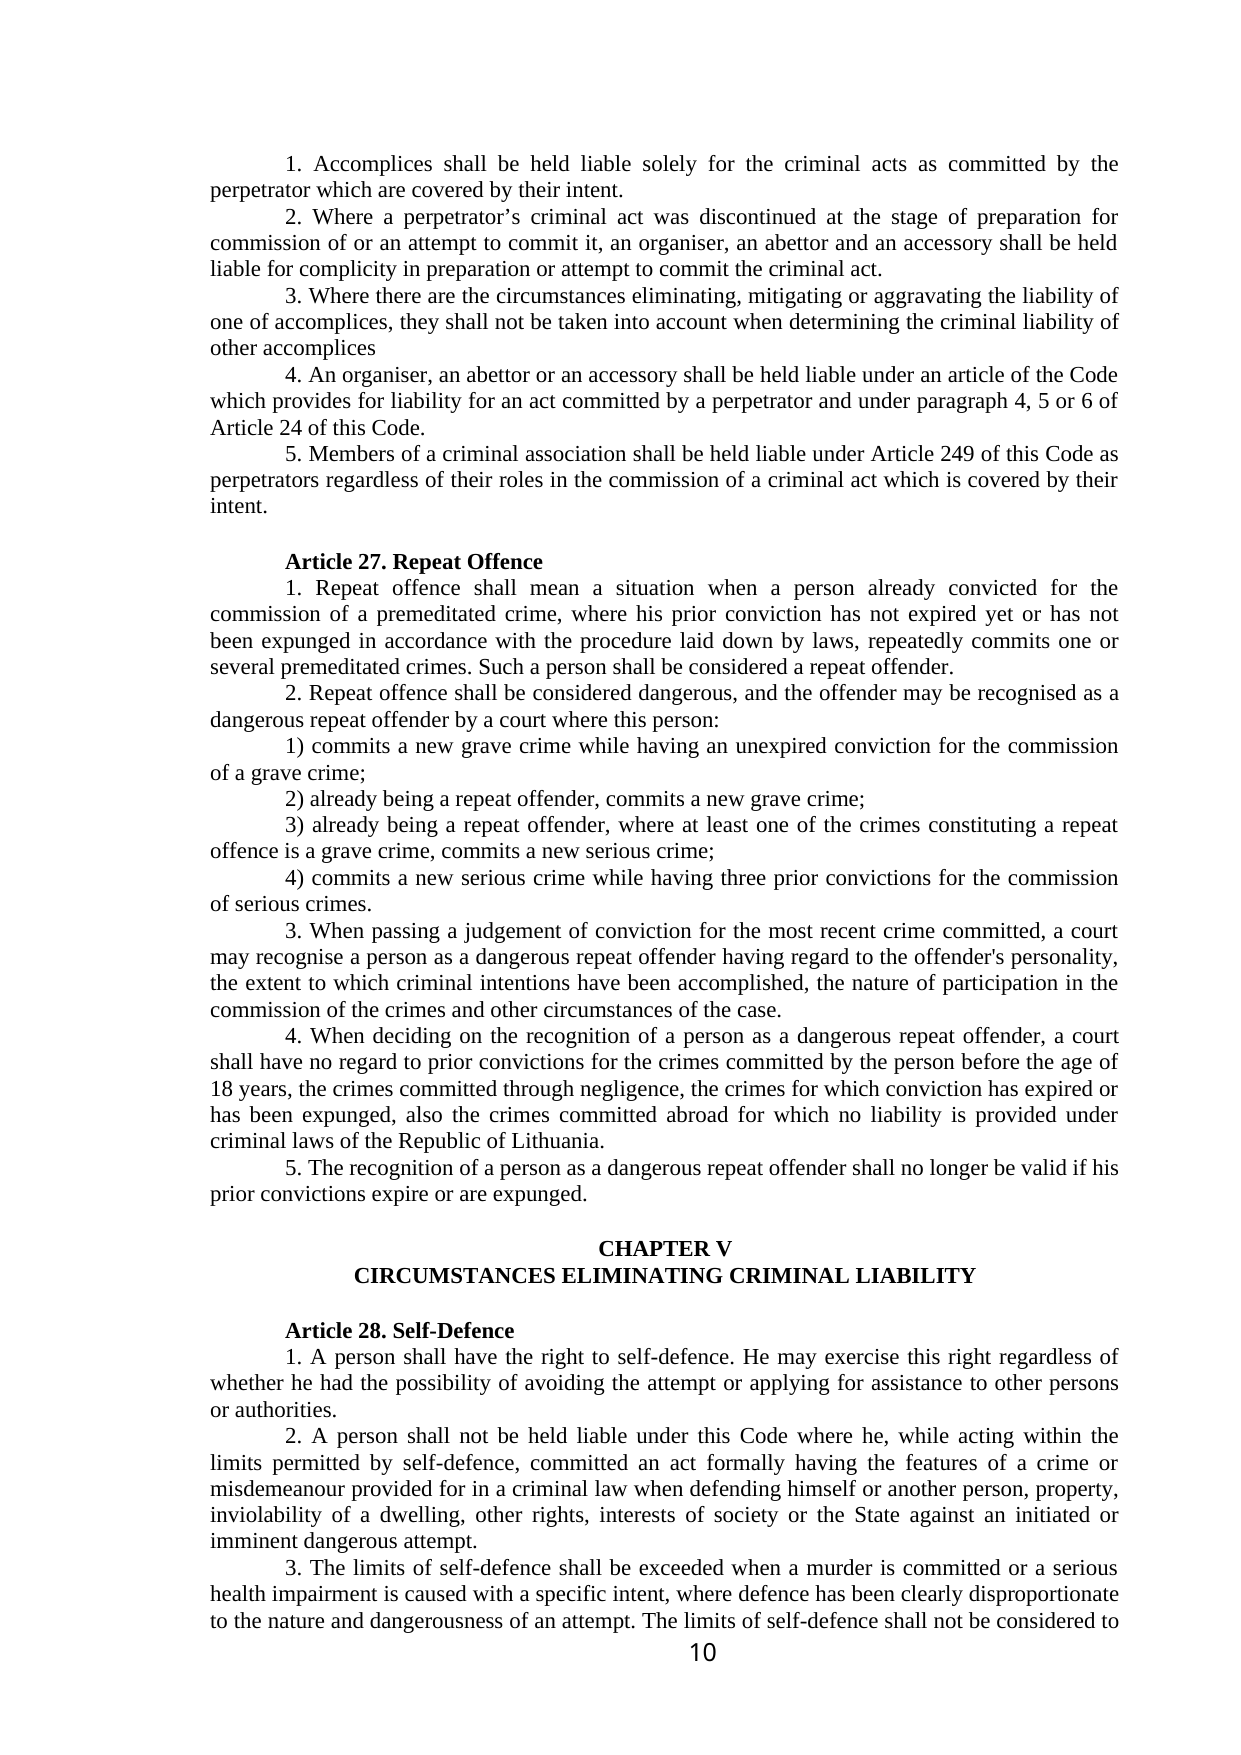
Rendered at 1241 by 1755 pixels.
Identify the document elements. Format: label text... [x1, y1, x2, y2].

text 4. When deciding on the recognition of a person as a dangerous repeat offender, a court shall have no regard to prior convictions for the crimes committed by the person before the age of 18 years, the crimes committed through negligence, the crimes for which conviction has expired or has been expunged, also the crimes committed abroad for which no liability is provided under criminal laws of the Republic of Lithuania. [210, 1022, 1120, 1154]
text Article 27. Repeat Offence [210, 548, 1120, 574]
text 2. Where a perpetrator’s criminal act was discontinued at the stage of preparation for commission of or an attempt to commit it, an organiser, an abettor and an accessory shall be held liable for complicity in preparation or attempt to commit the criminal act. [210, 203, 1120, 282]
text 2. A person shall not be held liable under this Code where he, while acting within the limits permitted by self-defence, committed an act formally having the features of a crime or misdemeanour provided for in a criminal law when defending himself or another person, property, inviolability of a dwelling, other rights, interests of society or the State against an initiated or imminent dangerous attempt. [210, 1422, 1120, 1554]
text 4) commits a new serious crime while having three prior convictions for the commission of serious crimes. [210, 864, 1120, 917]
text 3. The limits of self-defence shall be exceeded when a murder is committed or a serious health impairment is caused with a specific intent, where defence has been clearly disproportionate to the nature and dangerousness of an attempt. The limits of self-defence shall not be considered to [210, 1554, 1120, 1633]
text 2. Repeat offence shall be considered dangerous, and the offender may be recognised as a dangerous repeat offender by a court where this person: [210, 679, 1120, 732]
text 3) already being a repeat offender, where at least one of the crimes constituting a repeat offence is a grave crime, commits a new serious crime; [210, 811, 1120, 864]
text 1. Accomplices shall be held liable solely for the criminal acts as committed by the perpetrator which are covered by their intent. [210, 150, 1120, 203]
text CIRCUMSTANCES ELIMINATING CRIMINAL LIABILITY [210, 1262, 1120, 1288]
text 3. Where there are the circumstances eliminating, mitigating or aggravating the liability of one of accomplices, they shall not be taken into account when determining the criminal liability of other accomplices [210, 282, 1120, 361]
text 5. The recognition of a person as a dangerous repeat offender shall no longer be valid if his prior convictions expire or are expunged. [210, 1154, 1120, 1207]
text 5. Members of a criminal association shall be held liable under Article 249 of this Code as perpetrators regardless of their roles in the commission of a criminal act which is covered by their intent. [210, 440, 1120, 519]
text Article 28. Self-Defence [210, 1317, 1120, 1343]
text 1. A person shall have the right to self-defence. He may exercise this right regardless of whether he had the possibility of avoiding the attempt or applying for assistance to other persons or authorities. [210, 1343, 1120, 1422]
text 1. Repeat offence shall mean a situation when a person already convicted for the commission of a premeditated crime, where his prior conviction has not expired yet or has not been expunged in accordance with the procedure laid down by laws, repeatedly commits one or several premeditated crimes. Such a person shall be considered a repeat offender. [210, 574, 1120, 679]
subtitle CHAPTER V [210, 1235, 1120, 1262]
text 3. When passing a judgement of conviction for the most recent crime committed, a court may recognise a person as a dangerous repeat offender having regard to the offender's personality, the extent to which criminal intentions have been accomplished, the nature of participation in the commission of the crimes and other circumstances of the case. [210, 917, 1120, 1022]
text 1) commits a new grave crime while having an unexpired conviction for the commission of a grave crime; [210, 732, 1120, 785]
text 2) already being a repeat offender, commits a new grave crime; [210, 785, 1120, 811]
text 4. An organiser, an abettor or an accessory shall be held liable under an article of the Code which provides for liability for an act committed by a perpetrator and under paragraph 4, 5 or 6 of Article 24 of this Code. [210, 361, 1120, 440]
